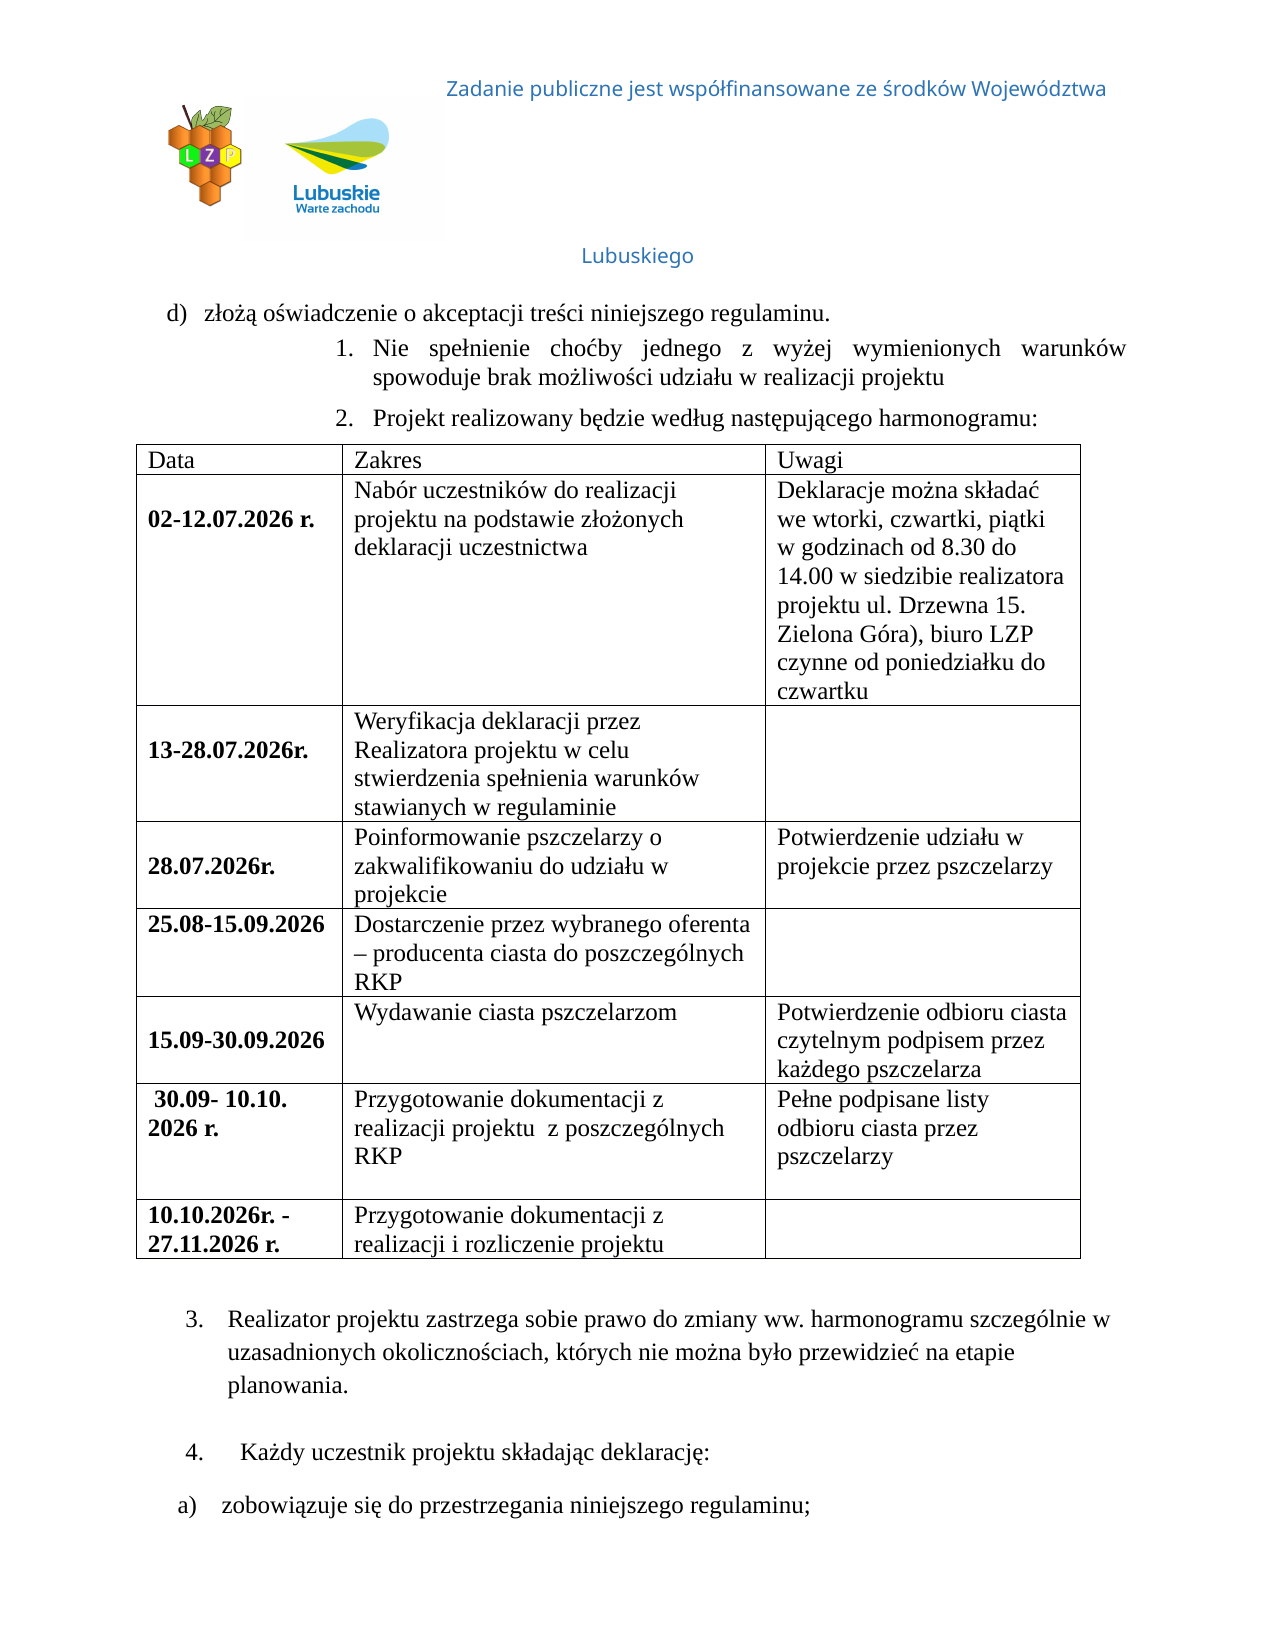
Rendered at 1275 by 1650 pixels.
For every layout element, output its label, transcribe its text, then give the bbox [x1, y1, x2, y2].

list Nie spełnienie choćby jednego z wyżej wymienionych warunków spowoduje brak możliwości udziału w realizacji projektu [335, 333, 1127, 390]
table_cell Przygotowanie dokumentacji z realizacji i rozliczenie projektu [343, 1200, 765, 1257]
table_header Zakres [343, 445, 765, 474]
table_cell Przygotowanie dokumentacji z realizacji projektu z poszczególnych RKP [343, 1084, 765, 1199]
list zobowiązuje się do przestrzegania niniejszego regulaminu; [177, 1491, 1127, 1519]
table_header Uwagi [766, 445, 1080, 474]
table_cell 28.07.2026r. [137, 822, 342, 908]
table_cell 13-28.07.2026r. [137, 706, 342, 821]
table_cell 25.08-15.09.2026 [137, 909, 342, 996]
table_cell Potwierdzenie udziału w projekcie przez pszczelarzy [766, 822, 1080, 908]
table_cell Weryfikacja deklaracji przez Realizatora projektu w celu stwierdzenia spełnienia warunków stawianych w regulaminie [343, 706, 765, 821]
table_cell [766, 909, 1080, 996]
list Projekt realizowany będzie według następującego harmonogramu: [335, 403, 1127, 432]
table_cell 10.10.2026r. -27.11.2026 r. [137, 1200, 342, 1257]
table_cell [766, 706, 1080, 821]
table_cell 30.09- 10.10. 2026 r. [137, 1084, 342, 1199]
table_cell Deklaracje można składać we wtorki, czwartki, piątki w godzinach od 8.30 do 14.00 w siedzibie realizatora projektu ul. Drzewna 15. Zielona Góra), biuro LZP czynne od poniedziałku do czwartku [766, 475, 1080, 705]
table_cell Potwierdzenie odbioru ciasta czytelnym podpisem przez każdego pszczelarza [766, 997, 1080, 1083]
table_header Data [137, 445, 342, 474]
table_cell Wydawanie ciasta pszczelarzom [343, 997, 765, 1083]
list Każdy uczestnik projektu składając deklarację: [185, 1437, 1127, 1466]
list Realizator projektu zastrzega sobie prawo do zmiany ww. harmonogramu szczególnie w uzasadnionych okolicznościach, których nie można było przewidzieć na etapie planowania. [185, 1304, 1127, 1399]
table_cell Pełne podpisane listy odbioru ciasta przez pszczelarzy [766, 1084, 1080, 1199]
table_cell [766, 1200, 1080, 1257]
table_cell Dostarczenie przez wybranego oferenta – producenta ciasta do poszczególnych RKP [343, 909, 765, 996]
table_cell Poinformowanie pszczelarzy o zakwalifikowaniu do udziału w projekcie [343, 822, 765, 908]
table_cell 15.09-30.09.2026 [137, 997, 342, 1083]
table_cell 02-12.07.2026 r. [137, 475, 342, 705]
list złożą oświadczenie o akceptacji treści niniejszego regulaminu. [166, 298, 1127, 327]
table_cell Nabór uczestników do realizacji projektu na podstawie złożonych deklaracji uczestnictwa [343, 475, 765, 705]
